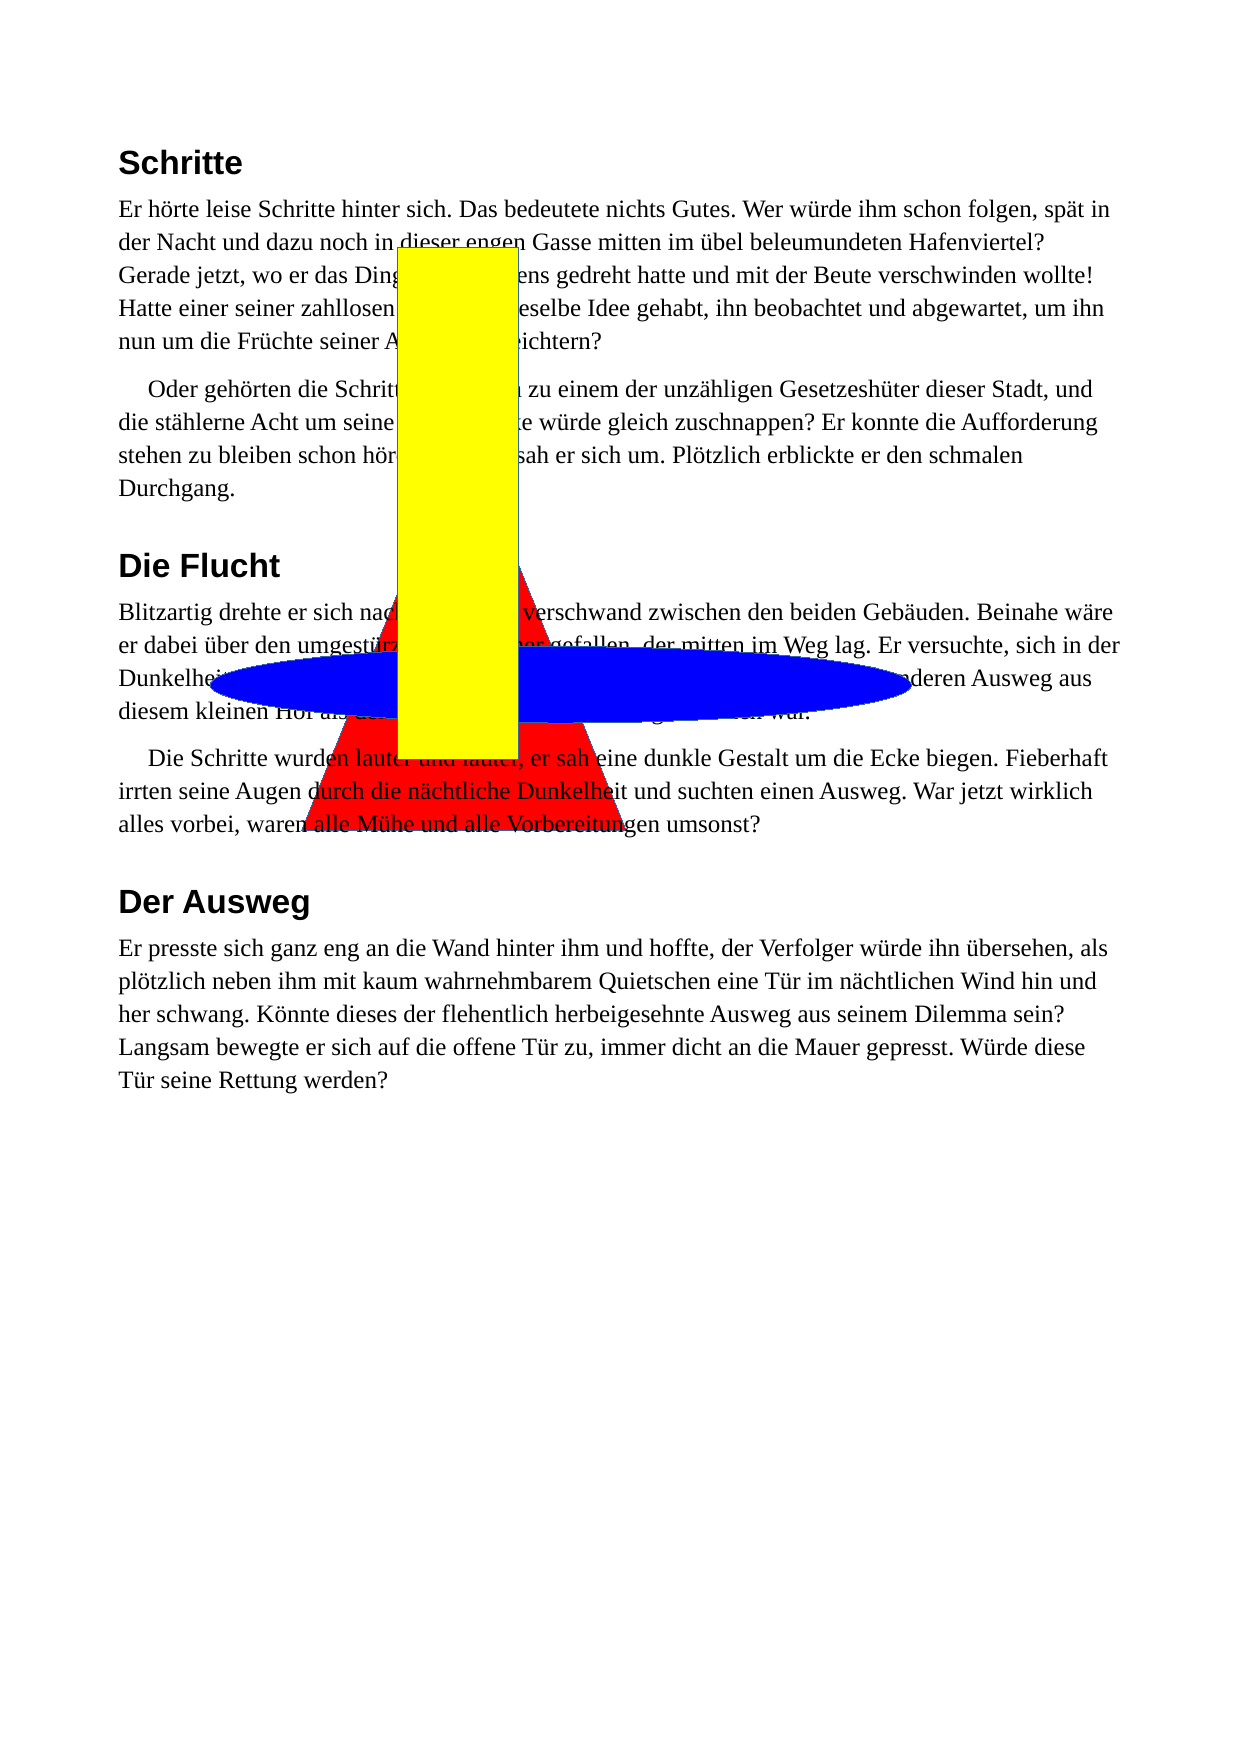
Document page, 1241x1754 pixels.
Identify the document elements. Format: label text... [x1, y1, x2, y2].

text Blitzartig drehte er sich nach rechts und verschwand zwischen den beiden Gebäuden. Beinahe wäre er dabei über den umgestürzten Mülleimer gefallen, der mitten im Weg lag. Er versuchte, sich in der Dunkelheit seinen Weg zu ertasten und erstarrte: Anscheinend gab es keinen anderen Ausweg aus diesem kleinen Hof als den Durchgang, durch den er gekommen war. [533, 597, 1122, 724]
text Er hörte leise Schritte hinter sich. Das bedeutete nichts Gutes. Wer würde ihm schon folgen, spät in der Nacht und dazu noch in dieser engen Gasse mitten im übel beleumundeten Hafenviertel? Gerade jetzt, wo er das Ding seines Lebens gedreht hatte und mit der Beute verschwinden wollte! Hatte einer seiner zahllosen Kollegen dieselbe Idee gehabt, ihn beobachtet und abgewartet, um ihn nun um die Früchte seiner Arbeit zu erleichtern? [118, 194, 1122, 355]
text Die Schritte wurden lauter und lauter, er sah eine dunkle Gestalt um die Ecke biegen. Fieberhaft irrten seine Augen durch die nächtliche Dunkelheit und suchten einen Ausweg. War jetzt wirklich alles vorbei, waren alle Mühe und alle Vorbereitungen umsonst? [118, 743, 1122, 838]
text Oder gehörten die Schritte hinter ihm zu einem der unzähligen Gesetzeshüter dieser Stadt, und die stählerne Acht um seine Handgelenke würde gleich zuschnappen? Er konnte die Aufforderung stehen zu bleiben schon hören. Gehetzt sah er sich um. Plötzlich erblickte er den schmalen Durchgang. [118, 374, 397, 502]
text Oder gehörten die Schritte hinter ihm zu einem der unzähligen Gesetzeshüter dieser Stadt, und die stählerne Acht um seine Handgelenke würde gleich zuschnappen? Er konnte die Aufforderung stehen zu bleiben schon hören. Gehetzt sah er sich um. Plötzlich erblickte er den schmalen Durchgang. [519, 374, 1122, 502]
subtitle [519, 546, 1122, 584]
text Blitzartig drehte er sich nach rechts und verschwand zwischen den beiden Gebäuden. Beinahe wäre er dabei über den umgestürzten Mülleimer gefallen, der mitten im Weg lag. Er versuchte, sich in der Dunkelheit seinen Weg zu ertasten und erstarrte: Anscheinend gab es keinen anderen Ausweg aus diesem kleinen Hof als den Durchgang, durch den er gekommen war. [118, 597, 395, 724]
subtitle Schritte [118, 143, 1122, 182]
subtitle Der Ausweg [118, 882, 1122, 921]
subtitle Die Flucht [118, 546, 397, 584]
text Er presste sich ganz eng an die Wand hinter ihm und hoffte, der Verfolger würde ihn übersehen, als plötzlich neben ihm mit kaum wahrnehmbarem Quietschen eine Tür im nächtlichen Wind hin und her schwang. Könnte dieses der flehentlich herbeigesehnte Ausweg aus seinem Dilemma sein? Langsam bewegte er sich auf die offene Tür zu, immer dicht an die Mauer gepresst. Würde diese Tür seine Rettung werden? [118, 933, 1122, 1094]
